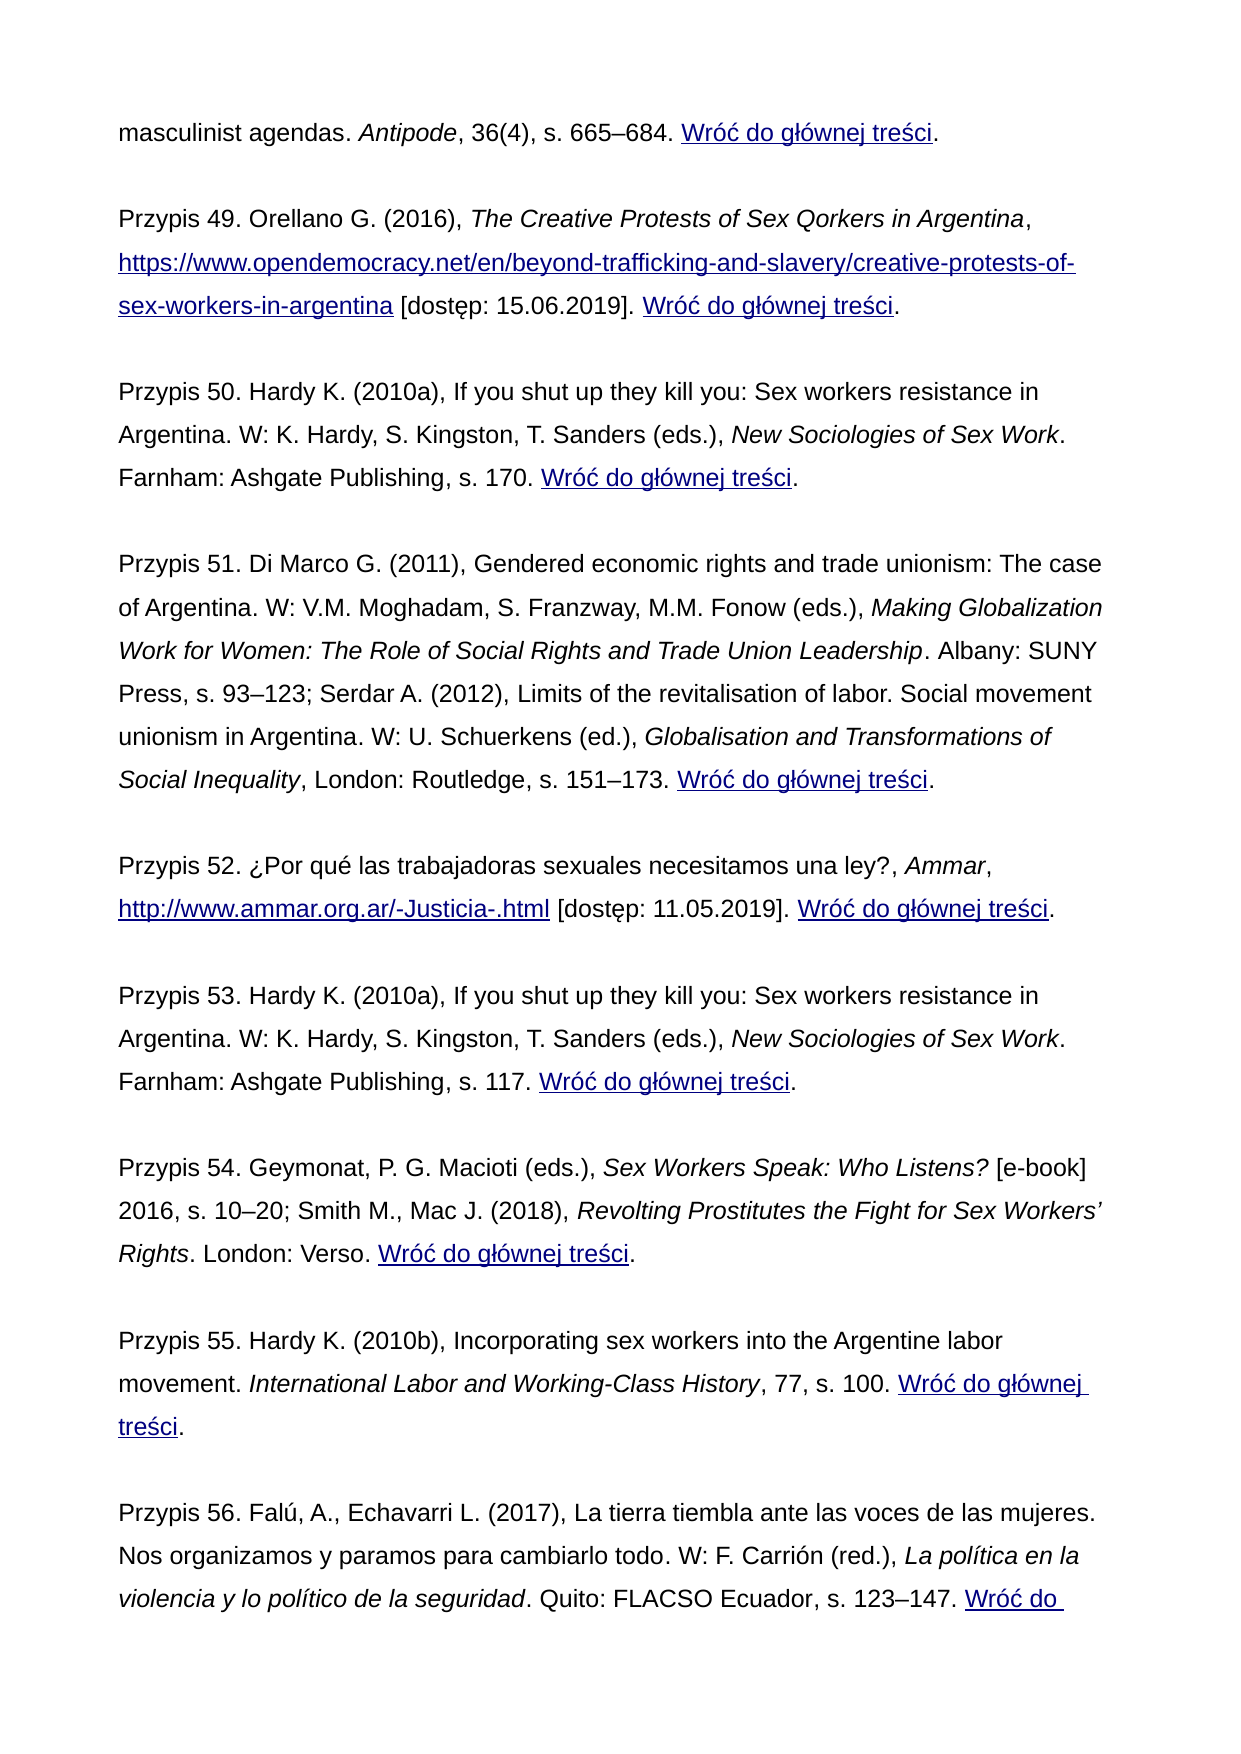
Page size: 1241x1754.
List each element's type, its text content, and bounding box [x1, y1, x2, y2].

text masculinist agendas. Antipode, 36(4), s. 665–684. Wróć do głównej treści. [118, 118, 1122, 147]
text Przypis 50. Hardy K. (2010a), If you shut up they kill you: Sex workers resistance in Argentina. W: K. Hardy, S. Kingston, T. Sanders (eds.), New Sociologies of Sex Work. Farnham: Ashgate Publishing, s. 170. Wróć do głównej treści. [118, 377, 1122, 492]
text Przypis 51. Di Marco G. (2011), Gendered economic rights and trade unionism: The case of Argentina. W: V.M. Moghadam, S. Franzway, M.M. Fonow (eds.), Making Globalization Work for Women: The Role of Social Rights and Trade Union Leadership. Albany: SUNY Press, s. 93–123; Serdar A. (2012), Limits of the revitalisation of labor. Social movement unionism in Argentina. W: U. Schuerkens (ed.), Globalisation and Transformations of Social Inequality, London: Routledge, s. 151–173. Wróć do głównej treści. [118, 549, 1122, 794]
text Przypis 52. ¿Por qué las trabajadoras sexuales necesitamos una ley?, Ammar, http://www.ammar.org.ar/-Justicia-.html [dostęp: 11.05.2019]. Wróć do głównej treści. [118, 851, 1122, 923]
text Przypis 53. Hardy K. (2010a), If you shut up they kill you: Sex workers resistance in Argentina. W: K. Hardy, S. Kingston, T. Sanders (eds.), New Sociologies of Sex Work. Farnham: Ashgate Publishing, s. 117. Wróć do głównej treści. [118, 981, 1122, 1096]
text Przypis 54. Geymonat, P. G. Macioti (eds.), Sex Workers Speak: Who Listens? [e-book] 2016, s. 10–20; Smith M., Mac J. (2018), Revolting Prostitutes the Fight for Sex Workers’ Rights. London: Verso. Wróć do głównej treści. [118, 1153, 1122, 1268]
text Przypis 55. Hardy K. (2010b), Incorporating sex workers into the Argentine labor movement. International Labor and Working-Class History, 77, s. 100. Wróć do głównej treści. [118, 1326, 1122, 1441]
text Przypis 56. Falú, A., Echavarri L. (2017), La tierra tiembla ante las voces de las mujeres. Nos organizamos y paramos para cambiarlo todo. W: F. Carrión (red.), La política en la violencia y lo político de la seguridad. Quito: FLACSO Ecuador, s. 123–147. Wróć do [118, 1498, 1122, 1613]
text Przypis 49. Orellano G. (2016), The Creative Protests of Sex Qorkers in Argentina, https://www.opendemocracy.net/en/beyond-trafficking-and-slavery/creative-protests-of-sex-workers-in-argentina [dostęp: 15.06.2019]. Wróć do głównej treści. [118, 204, 1122, 319]
